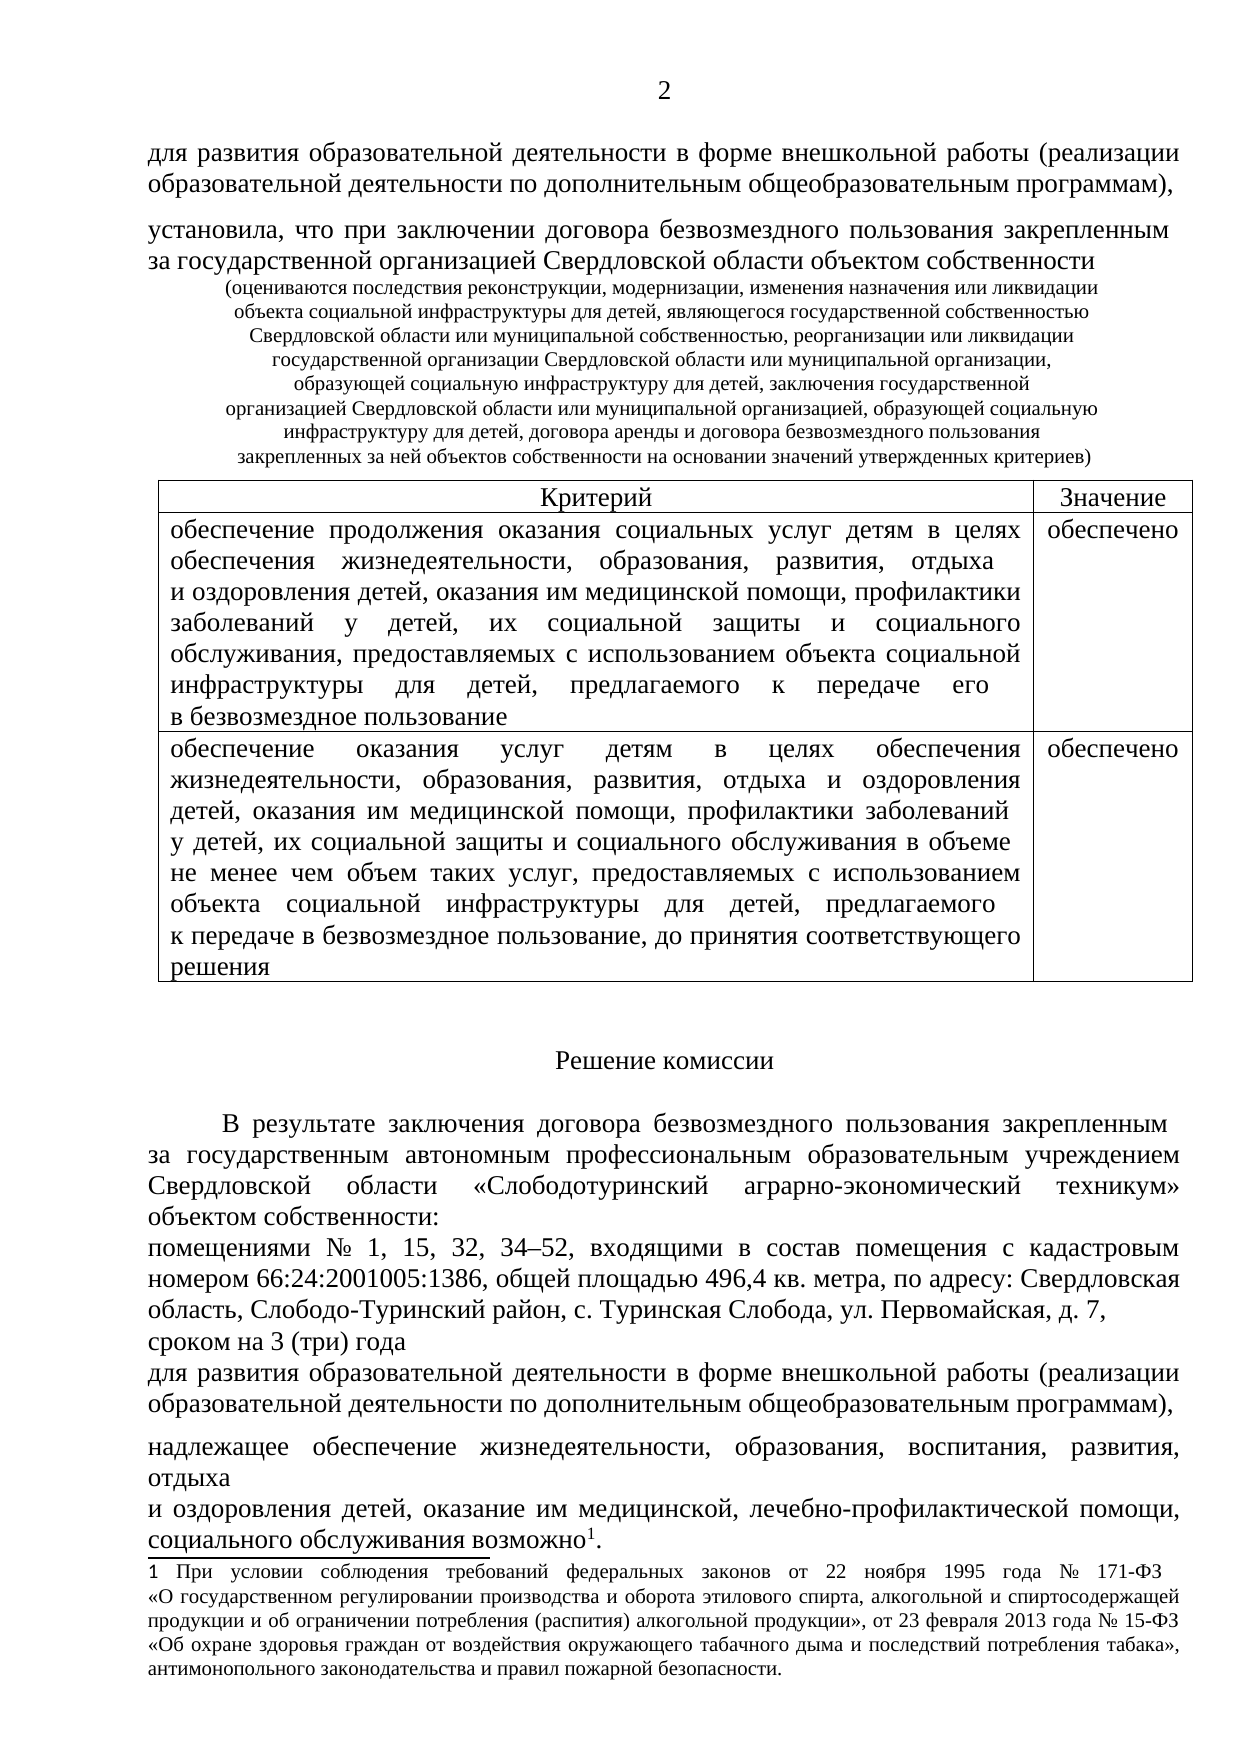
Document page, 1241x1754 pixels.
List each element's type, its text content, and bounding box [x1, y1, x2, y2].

text для развития образовательной деятельности в форме внешкольной работы (реализации образовательной деятельности по дополнительным общеобразовательным программам), [148, 1356, 1181, 1418]
text сроком на 3 (три) года [148, 1325, 1181, 1356]
table_header Критерий [159, 481, 1033, 512]
text В результате заключения договора безвозмездного пользования закрепленным за государственным автономным профессиональным образовательным учреждением Свердловской области «Слободотуринский аграрно-экономический техникум» объектом собственности: [148, 1107, 1181, 1231]
text При условии соблюдения требований федеральных законов от 22 ноября 1995 года № 171-ФЗ «О государственном регулировании производства и оборота этилового спирта, алкогольной и спиртосодержащей продукции и об ограничении потребления (распития) алкогольной продукции», от 23 февраля 2013 года № 15-ФЗ «Об охране здоровья граждан от воздействия окружающего табачного дыма и последствий потребления табака», антимонопольного законодательства и правил пожарной безопасности. [148, 1558, 1181, 1680]
text для развития образовательной деятельности в форме внешкольной работы (реализации образовательной деятельности по дополнительным общеобразовательным программам), [148, 136, 1181, 198]
text помещениями № 1, 15, 32, 34–52, входящими в состав помещения с кадастровым номером 66:24:2001005:1386, общей площадью 496,4 кв. метра, по адресу: Свердловская область, Слободо-Туринский район, с. Туринская Слобода, ул. Первомайская, д. 7, [148, 1231, 1181, 1325]
table_cell обеспечение оказания услуг детям в целях обеспечения жизнедеятельности, образования, развития, отдыха и оздоровления детей, оказания им медицинской помощи, профилактики заболеваний у детей, их социальной защиты и социального обслуживания в объеме не менее чем объем таких услуг, предоставляемых с использованием объекта социальной инфраструктуры для детей, предлагаемого к передаче в безвозмездное пользование, до принятия соответствующего решения [159, 732, 1033, 981]
text надлежащее обеспечение жизнедеятельности, образования, воспитания, развития, отдыха и оздоровления детей, оказание им медицинской, лечебно-профилактической помощи, социального обслуживания возможно. [148, 1430, 1181, 1555]
text (оцениваются последствия реконструкции, модернизации, изменения назначения или ликвидации объекта социальной инфраструктуры для детей, являющегося государственной собственностью Свердловской области или муниципальной собственностью, реорганизации или ликвидации государственной организации Свердловской области или муниципальной организации, образующей социальную инфраструктуру для детей, заключения государственной организацией Свердловской области или муниципальной организацией, образующей социальную инфраструктуру для детей, договора аренды и договора безвозмездного пользования закрепленных за ней объектов собственности на основании значений утвержденных критериев) [148, 275, 1181, 468]
text установила, что при заключении договора безвозмездного пользования закрепленным за государственной организацией Свердловской области объектом собственности [148, 213, 1181, 275]
text Решение комиссии [148, 1044, 1181, 1076]
table_cell обеспечено [1034, 513, 1192, 731]
table_cell обеспечено [1034, 732, 1192, 981]
table_header Значение [1034, 481, 1192, 512]
table_cell обеспечение продолжения оказания социальных услуг детям в целях обеспечения жизнедеятельности, образования, развития, отдыха и оздоровления детей, оказания им медицинской помощи, профилактики заболеваний у детей, их социальной защиты и социального обслуживания, предоставляемых с использованием объекта социальной инфраструктуры для детей, предлагаемого к передаче его в безвозмездное пользование [159, 513, 1033, 731]
